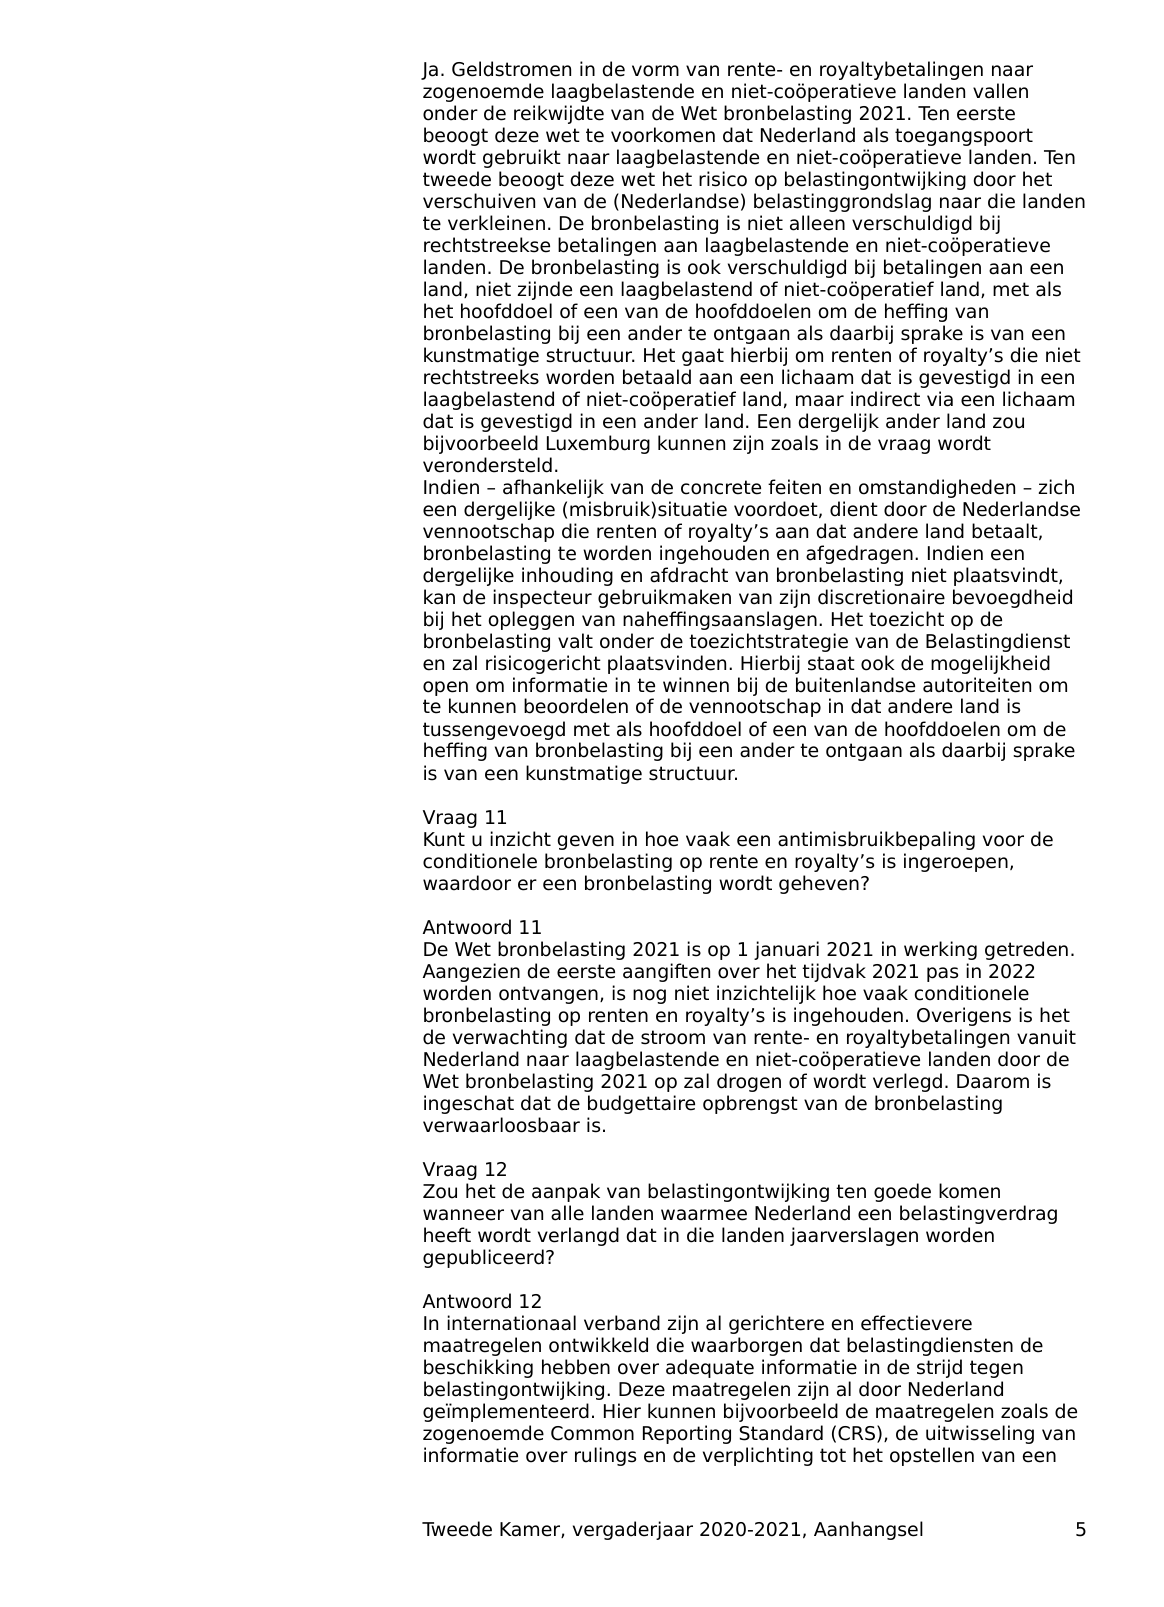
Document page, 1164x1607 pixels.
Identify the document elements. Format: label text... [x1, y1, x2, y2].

text Antwoord 12 [422, 1291, 1087, 1313]
text Zou het de aanpak van belastingontwijking ten goede komen wanneer van alle landen waarmee Nederland een belastingverdrag heeft wordt verlangd dat in die landen jaarverslagen worden gepubliceerd? [422, 1181, 1087, 1268]
text Vraag 12 [422, 1159, 1087, 1181]
text Antwoord 11 [422, 917, 1087, 939]
text Vraag 11 [422, 807, 1087, 828]
text Indien – afhankelijk van de concrete feiten en omstandigheden – zich een dergelijke (misbruik)situatie voordoet, dient door de Nederlandse vennootschap die renten of royalty’s aan dat andere land betaalt, bronbelasting te worden ingehouden en afgedragen. Indien een dergelijke inhouding en afdracht van bronbelasting niet plaatsvindt, kan de inspecteur gebruikmaken van zijn discretionaire bevoegdheid bij het opleggen van naheffingsaanslagen. Het toezicht op de bronbelasting valt onder de toezichtstrategie van de Belastingdienst en zal risicogericht plaatsvinden. Hierbij staat ook de mogelijkheid open om informatie in te winnen bij de buitenlandse autoriteiten om te kunnen beoordelen of de vennootschap in dat andere land is tussengevoegd met als hoofddoel of een van de hoofddoelen om de heffing van bronbelasting bij een ander te ontgaan als daarbij sprake is van een kunstmatige structuur. [422, 477, 1087, 784]
text De Wet bronbelasting 2021 is op 1 januari 2021 in werking getreden. Aangezien de eerste aangiften over het tijdvak 2021 pas in 2022 worden ontvangen, is nog niet inzichtelijk hoe vaak conditionele bronbelasting op renten en royalty’s is ingehouden. Overigens is het de verwachting dat de stroom van rente- en royaltybetalingen vanuit Nederland naar laagbelastende en niet-coöperatieve landen door de Wet bronbelasting 2021 op zal drogen of wordt verlegd. Daarom is ingeschat dat de budgettaire opbrengst van de bronbelasting verwaarloosbaar is. [422, 939, 1087, 1136]
text Kunt u inzicht geven in hoe vaak een antimisbruikbepaling voor de conditionele bronbelasting op rente en royalty’s is ingeroepen, waardoor er een bronbelasting wordt geheven? [422, 828, 1087, 894]
text In internationaal verband zijn al gerichtere en effectievere maatregelen ontwikkeld die waarborgen dat belastingdiensten de beschikking hebben over adequate informatie in de strijd tegen belastingontwijking. Deze maatregelen zijn al door Nederland geïmplementeerd. Hier kunnen bijvoorbeeld de maatregelen zoals de zogenoemde Common Reporting Standard (CRS), de uitwisseling van informatie over rulings en de verplichting tot het opstellen van een [422, 1313, 1087, 1467]
text Ja. Geldstromen in de vorm van rente- en royaltybetalingen naar zogenoemde laagbelastende en niet-coöperatieve landen vallen onder de reikwijdte van de Wet bronbelasting 2021. Ten eerste beoogt deze wet te voorkomen dat Nederland als toegangspoort wordt gebruikt naar laagbelastende en niet-coöperatieve landen. Ten tweede beoogt deze wet het risico op belastingontwijking door het verschuiven van de (Nederlandse) belastinggrondslag naar die landen te verkleinen. De bronbelasting is niet alleen verschuldigd bij rechtstreekse betalingen aan laagbelastende en niet-coöperatieve landen. De bronbelasting is ook verschuldigd bij betalingen aan een land, niet zijnde een laagbelastend of niet-coöperatief land, met als het hoofddoel of een van de hoofddoelen om de heffing van bronbelasting bij een ander te ontgaan als daarbij sprake is van een kunstmatige structuur. Het gaat hierbij om renten of royalty’s die niet rechtstreeks worden betaald aan een lichaam dat is gevestigd in een laagbelastend of niet-coöperatief land, maar indirect via een lichaam dat is gevestigd in een ander land. Een dergelijk ander land zou bijvoorbeeld Luxemburg kunnen zijn zoals in de vraag wordt verondersteld. [422, 59, 1087, 477]
